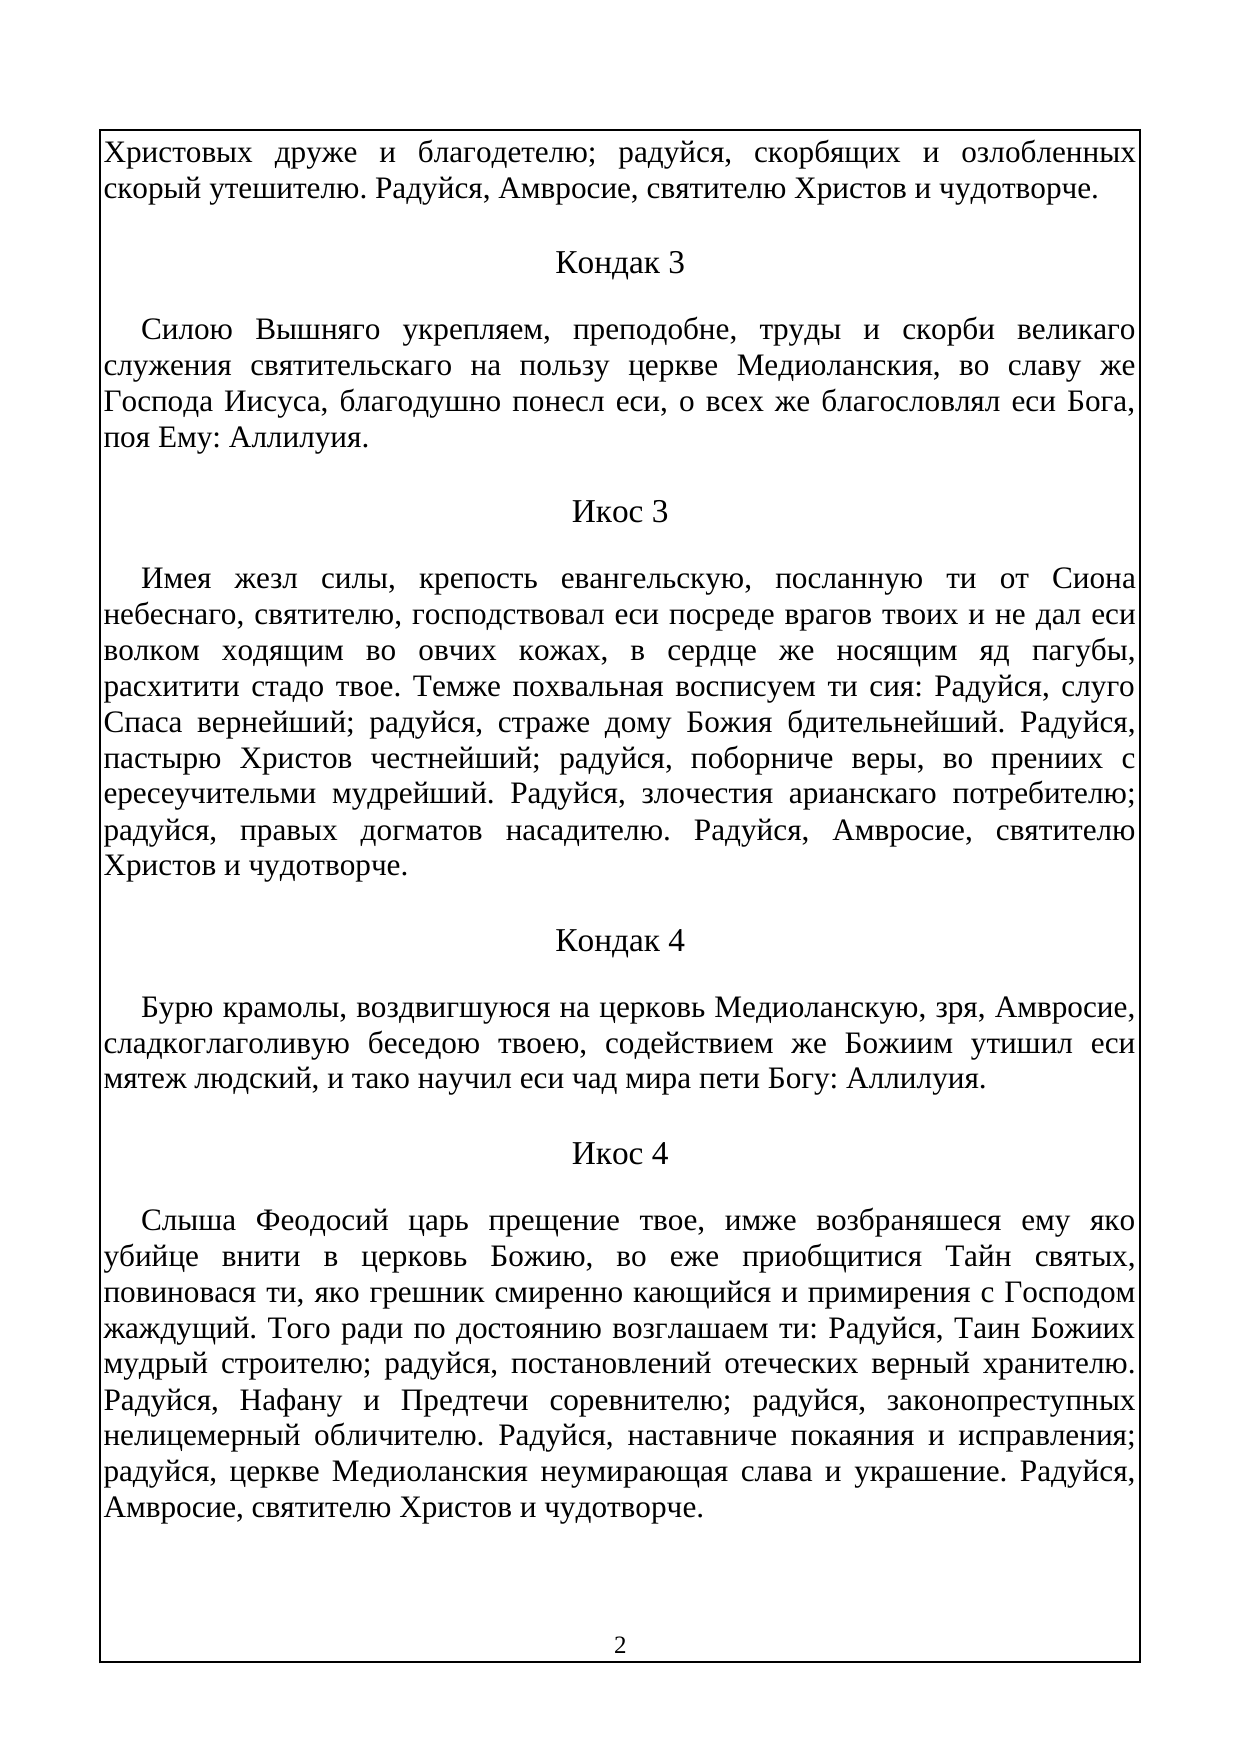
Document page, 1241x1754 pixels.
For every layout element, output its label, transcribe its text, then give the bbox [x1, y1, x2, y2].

subtitle Икос 3 [103, 491, 1137, 530]
text Силою Вышняго укрепляем, преподобне, труды и скорби великаго служения святительскаго на пользу церкве Медиоланския, во славу же Господа Иисуса, благодушно понесл еси, о всех же благословлял еси Бога, поя Ему: Аллилуия. [103, 310, 1137, 454]
text Христовых друже и благодетелю; радуйся, скорбящих и озлобленных скорый утешителю. Радуйся, Амвросие, святителю Христов и чудотворче. [103, 133, 1137, 205]
text Бурю крамолы, воздвигшуюся на церковь Медиоланскую, зря, Амвросие, сладкоглаголивую беседою твоею, содействием же Божиим утишил еси мятеж людский, и тако научил еси чад мира пети Богу: Аллилуия. [103, 988, 1137, 1096]
subtitle Кондак 3 [103, 242, 1137, 281]
subtitle Икос 4 [103, 1133, 1137, 1172]
subtitle Кондак 4 [103, 920, 1137, 958]
text Слыша Феодосий царь прещение твое, имже возбраняшеся ему яко убийце внити в церковь Божию, во еже приобщитися Тайн святых, повиновася ти, яко грешник смиренно кающийся и примирения с Господом жаждущий. Того ради по достоянию возглашаем ти: Радуйся, Таин Божиих мудрый строителю; радуйся, постановлений отеческих верный хранителю. Радуйся, Нафану и Предтечи соревнителю; радуйся, законопреступных нелицемерный обличителю. Радуйся, наставниче покаяния и исправления; радуйся, церкве Медиоланския неумирающая слава и украшение. Радуйся, Амвросие, святителю Христов и чудотворче. [103, 1201, 1137, 1524]
text Имея жезл силы, крепость евангельскую, посланную ти от Сиона небеснаго, святителю, господствовал еси посреде врагов твоих и не дал еси волком ходящим во овчих кожах, в сердце же носящим яд пагубы, расхитити стадо твое. Темже похвальная восписуем ти сия: Радуйся, слуго Спаса вернейший; радуйся, страже дому Божия бдительнейший. Радуйся, пастырю Христов честнейший; радуйся, поборниче веры, во прениих с ересеучительми мудрейший. Радуйся, злочестия арианскаго потребителю; радуйся, правых догматов насадителю. Радуйся, Амвросие, святителю Христов и чудотворче. [103, 559, 1137, 883]
